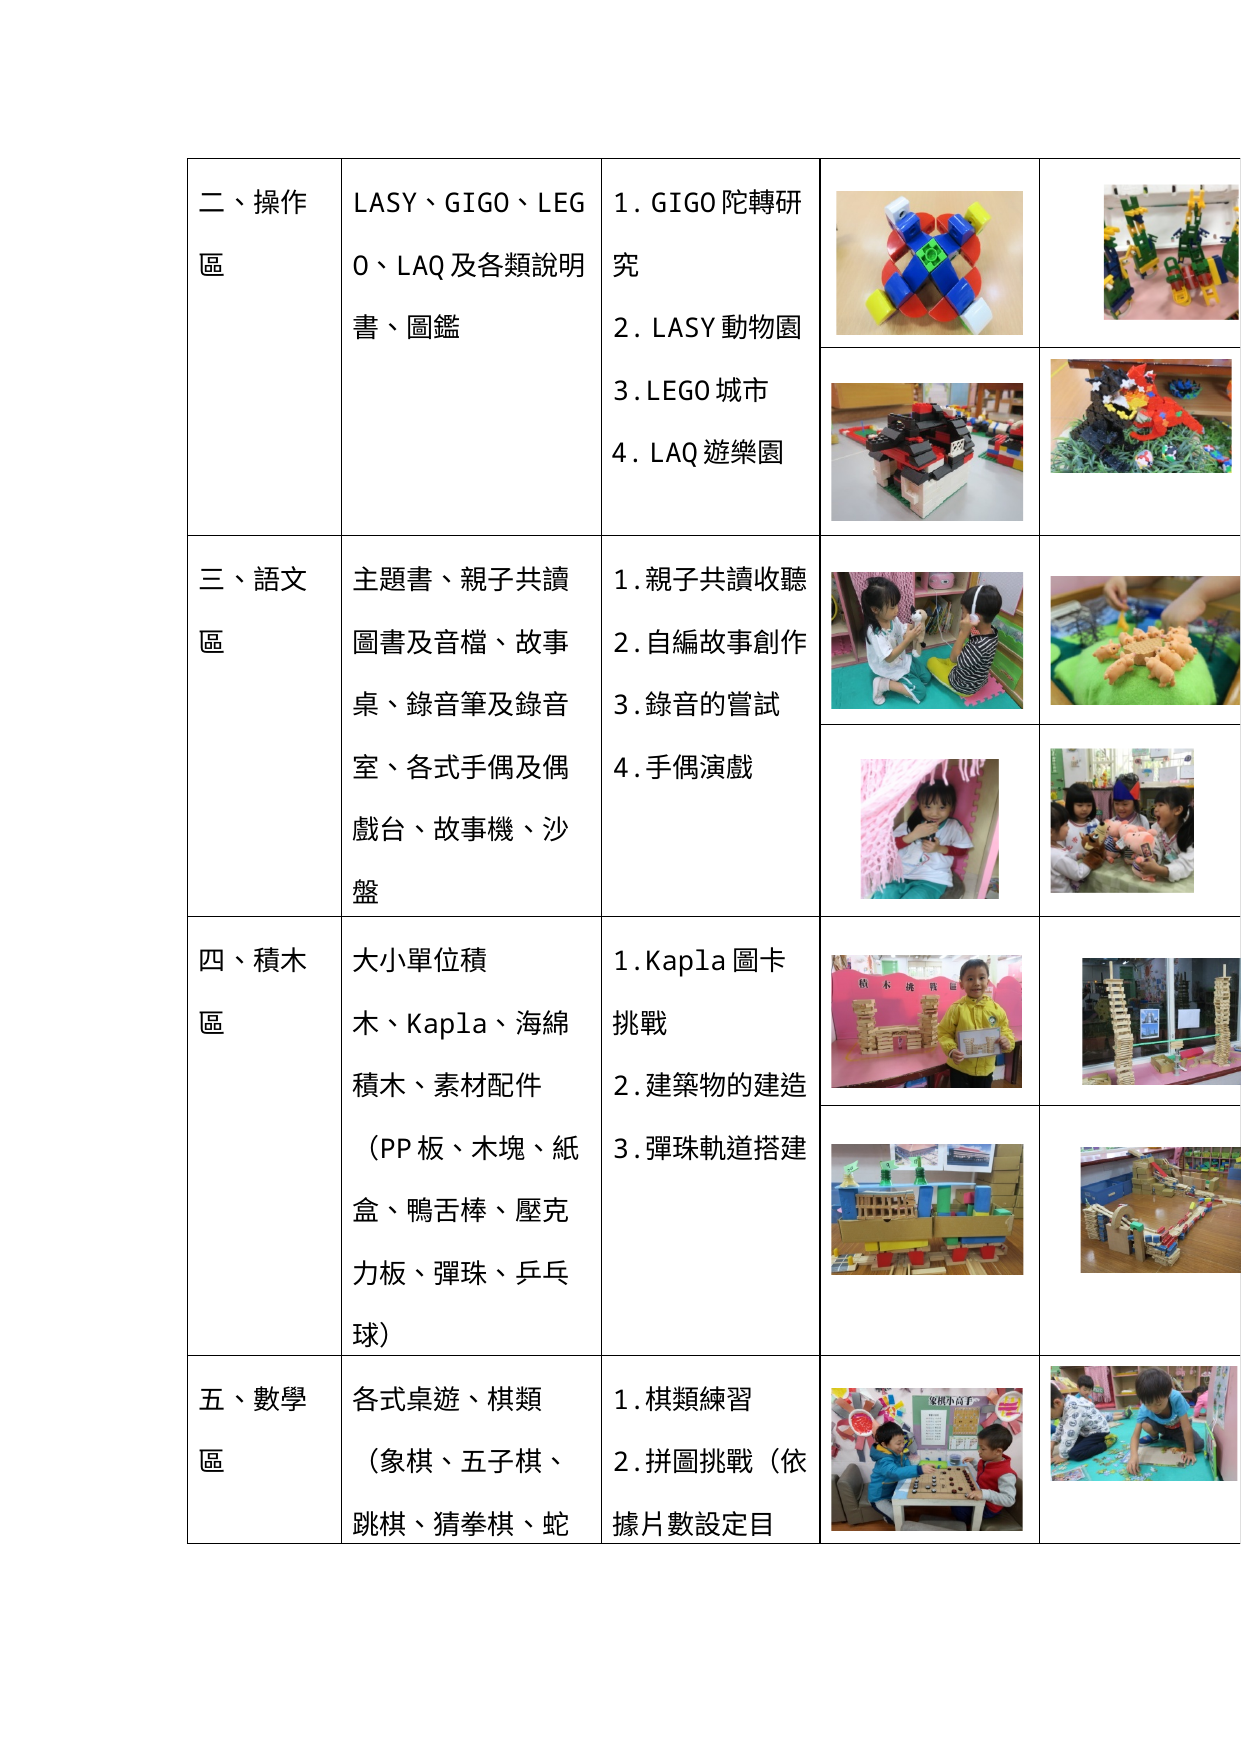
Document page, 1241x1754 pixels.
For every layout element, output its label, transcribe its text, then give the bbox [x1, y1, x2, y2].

table_cell 四、積木區 [188, 917, 341, 1355]
table_cell [821, 1356, 1039, 1543]
table_cell [1040, 725, 1240, 916]
table_cell [821, 348, 1039, 535]
table_cell [821, 725, 1039, 916]
table_cell 五、數學區 [188, 1356, 341, 1543]
table_cell [821, 917, 1039, 1105]
table_cell 1.Kapla圖卡挑戰 2.建築物的建造 3.彈珠軌道搭建 [602, 917, 819, 1355]
table_cell 1. GIGO陀轉研究 2. LASY動物園 3.LEGO城市 4. LAQ遊樂園 [602, 159, 819, 535]
table_cell [1040, 159, 1240, 347]
table_cell [1040, 1356, 1240, 1543]
table_cell [821, 536, 1039, 724]
table_cell [1040, 917, 1240, 1105]
table_cell 主題書、親子共讀圖書及音檔、故事桌、錄音筆及錄音室、各式手偶及偶戲台、故事機、沙盤 [342, 536, 601, 916]
table_cell 1.親子共讀收聽 2.自編故事創作 3.錄音的嘗試 4.手偶演戲 [602, 536, 819, 916]
table_cell [1040, 536, 1240, 724]
table_cell 各式桌遊、棋類（象棋、五子棋、跳棋、猜拳棋、蛇 [342, 1356, 601, 1543]
table_cell [821, 159, 1039, 347]
table_cell 三、語文區 [188, 536, 341, 916]
table_cell 大小單位積木、Kapla、海綿積木、素材配件（PP板、木塊、紙盒、鴨舌棒、壓克力板、彈珠、乒乓球） [342, 917, 601, 1355]
table_cell [1040, 1106, 1240, 1355]
table_cell [1040, 348, 1240, 535]
table_cell 1.棋類練習 2.拼圖挑戰（依據片數設定目 [602, 1356, 819, 1543]
table_cell [821, 1106, 1039, 1355]
table_cell 二、操作區 [188, 159, 341, 535]
table_cell LASY、GIGO、LEGO、LAQ及各類說明書、圖鑑 [342, 159, 601, 535]
